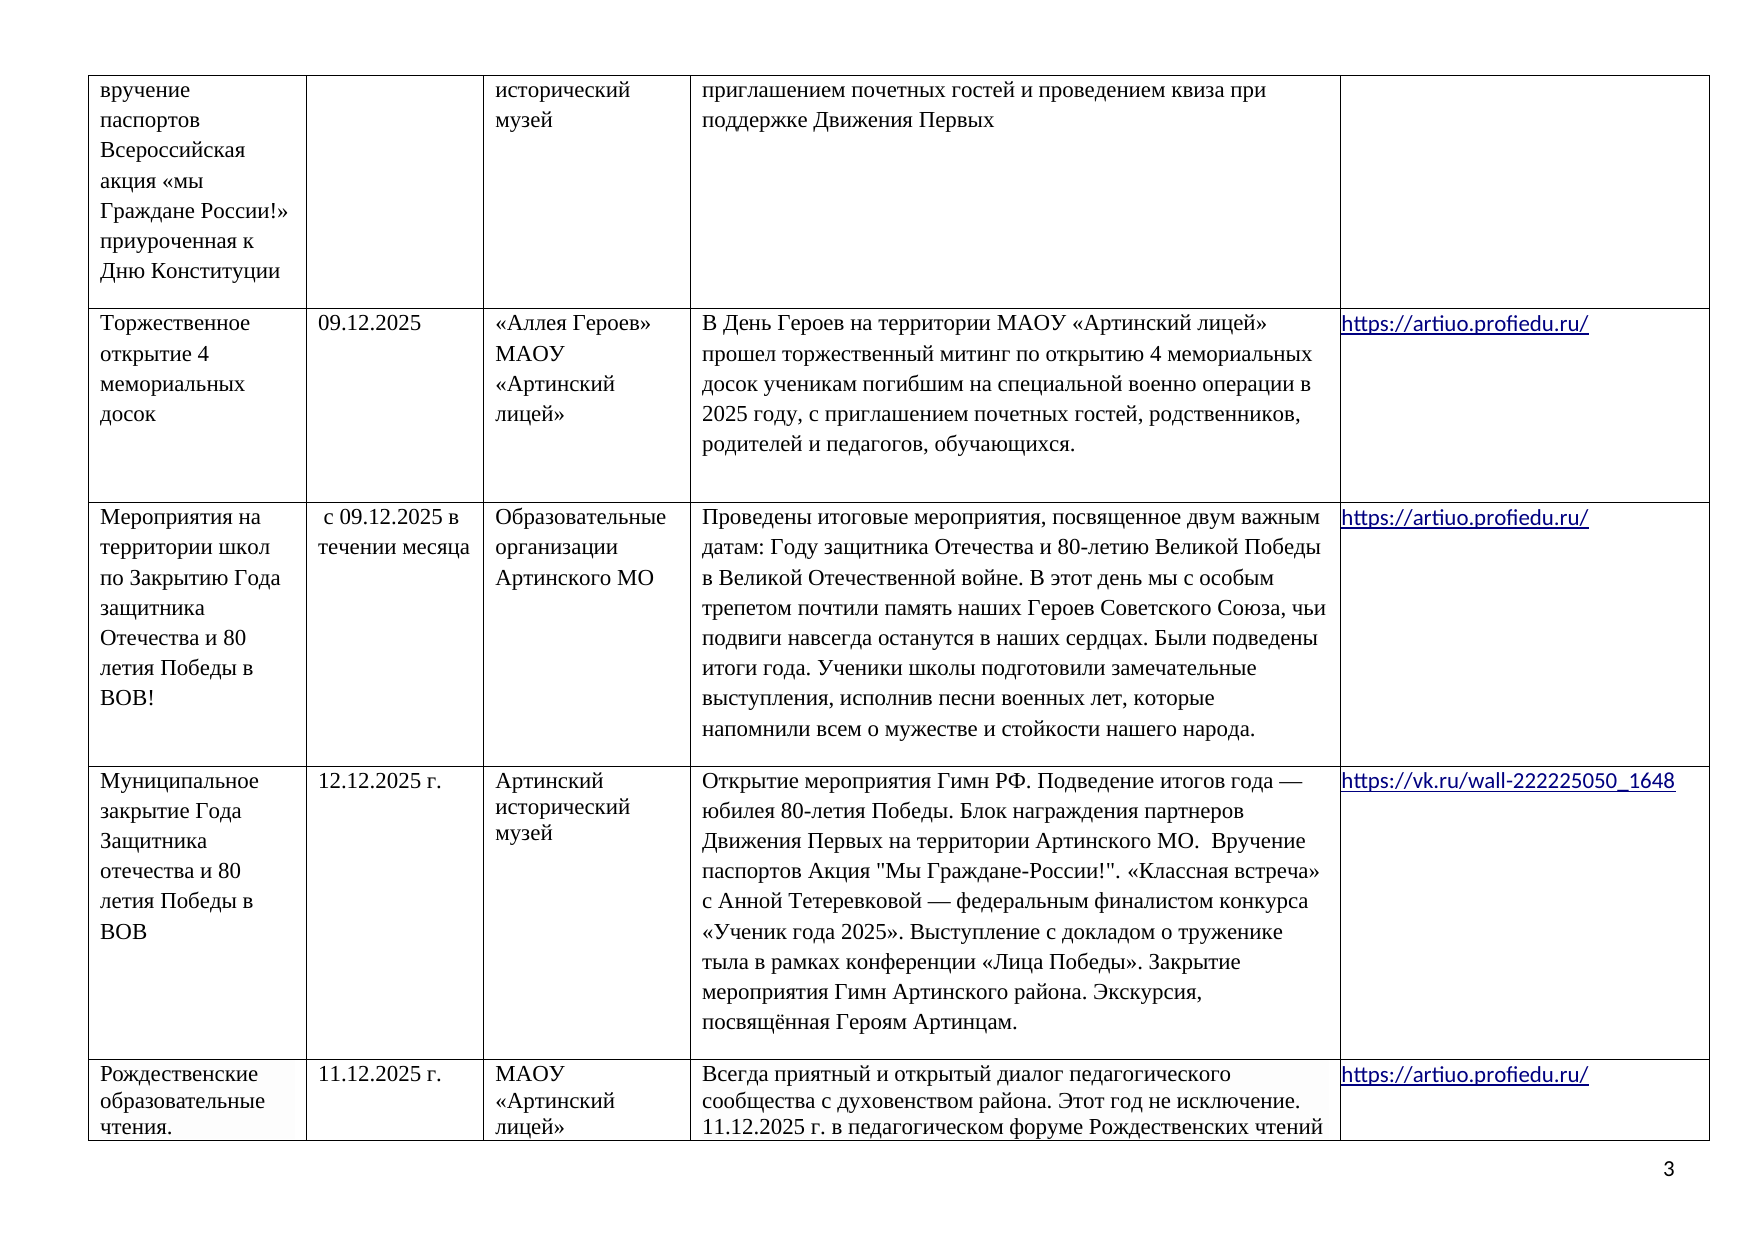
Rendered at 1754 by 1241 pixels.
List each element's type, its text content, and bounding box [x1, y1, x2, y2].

table_cell 12.12.2025 г. [307, 767, 483, 1059]
table_cell https://artiuo.profiedu.ru/ [1341, 1060, 1709, 1139]
table_cell https://vk.ru/wall-222225050_1648 [1341, 767, 1709, 1059]
table_cell Торжественное открытие 4 мемориальных досок [89, 309, 306, 502]
table_cell с 09.12.2025 в течении месяца [307, 503, 483, 766]
table_cell [1341, 76, 1709, 308]
table_cell В День Героев на территории МАОУ «Артинский лицей» прошел торжественный митинг по открытию 4 мемориальных досок ученикам погибшим на специальной военно операции в 2025 году, с приглашением почетных гостей, родственников, родителей и педагогов, обучающихся. [691, 309, 1340, 502]
table_cell Проведены итоговые мероприятия, посвященное двум важным датам: Году защитника Отечества и 80-летию Великой Победы в Великой Отечественной войне. В этот день мы с особым трепетом почтили память наших Героев Советского Союза, чьи подвиги навсегда останутся в наших сердцах. Были подведены итоги года. Ученики школы подготовили замечательные выступления, исполнив песни военных лет, которые напомнили всем о мужестве и стойкости нашего народа. [691, 503, 1340, 766]
table_cell 11.12.2025 г. [307, 1060, 483, 1139]
table_cell Образовательные организации Артинского МО [484, 503, 690, 766]
table_cell https://artiuo.profiedu.ru/ [1341, 503, 1709, 766]
table_cell https://artiuo.profiedu.ru/ [1341, 309, 1709, 502]
table_cell Открытие мероприятия Гимн РФ. Подведение итогов года — юбилея 80‑летия Победы. Блок награждения партнеров Движения Первых на территории Артинского МО. Вручение паспортов Акция "Мы Граждане-России!". «Классная встреча» с Анной Тетеревковой — федеральным финалистом конкурса «Ученик года 2025». Выступление с докладом о труженике тыла в рамках конференции «Лица Победы». Закрытие мероприятия Гимн Артинского района. Экскурсия, посвящённая Героям Артинцам. [691, 767, 1340, 1059]
table_cell исторический музей [484, 76, 690, 308]
table_cell «Аллея Героев» МАОУ «Артинский лицей» [484, 309, 690, 502]
table_cell Мероприятия на территории школ по Закрытию Года защитника Отечества и 80 летия Победы в ВОВ! [89, 503, 306, 766]
table_cell приглашением почетных гостей и проведением квиза при поддержке Движения Первых [691, 76, 1340, 308]
table_cell [307, 76, 483, 308]
table_cell 09.12.2025 [307, 309, 483, 502]
table_cell Муниципальное закрытие Года Защитника отечества и 80 летия Победы в ВОВ [89, 767, 306, 1059]
table_cell Артинский исторический музей [484, 767, 690, 1059]
table_cell МАОУ «Артинский лицей» [484, 1060, 690, 1139]
table_cell вручение паспортов Всероссийская акция «мы Граждане России!» приуроченная к Дню Конституции [89, 76, 306, 308]
